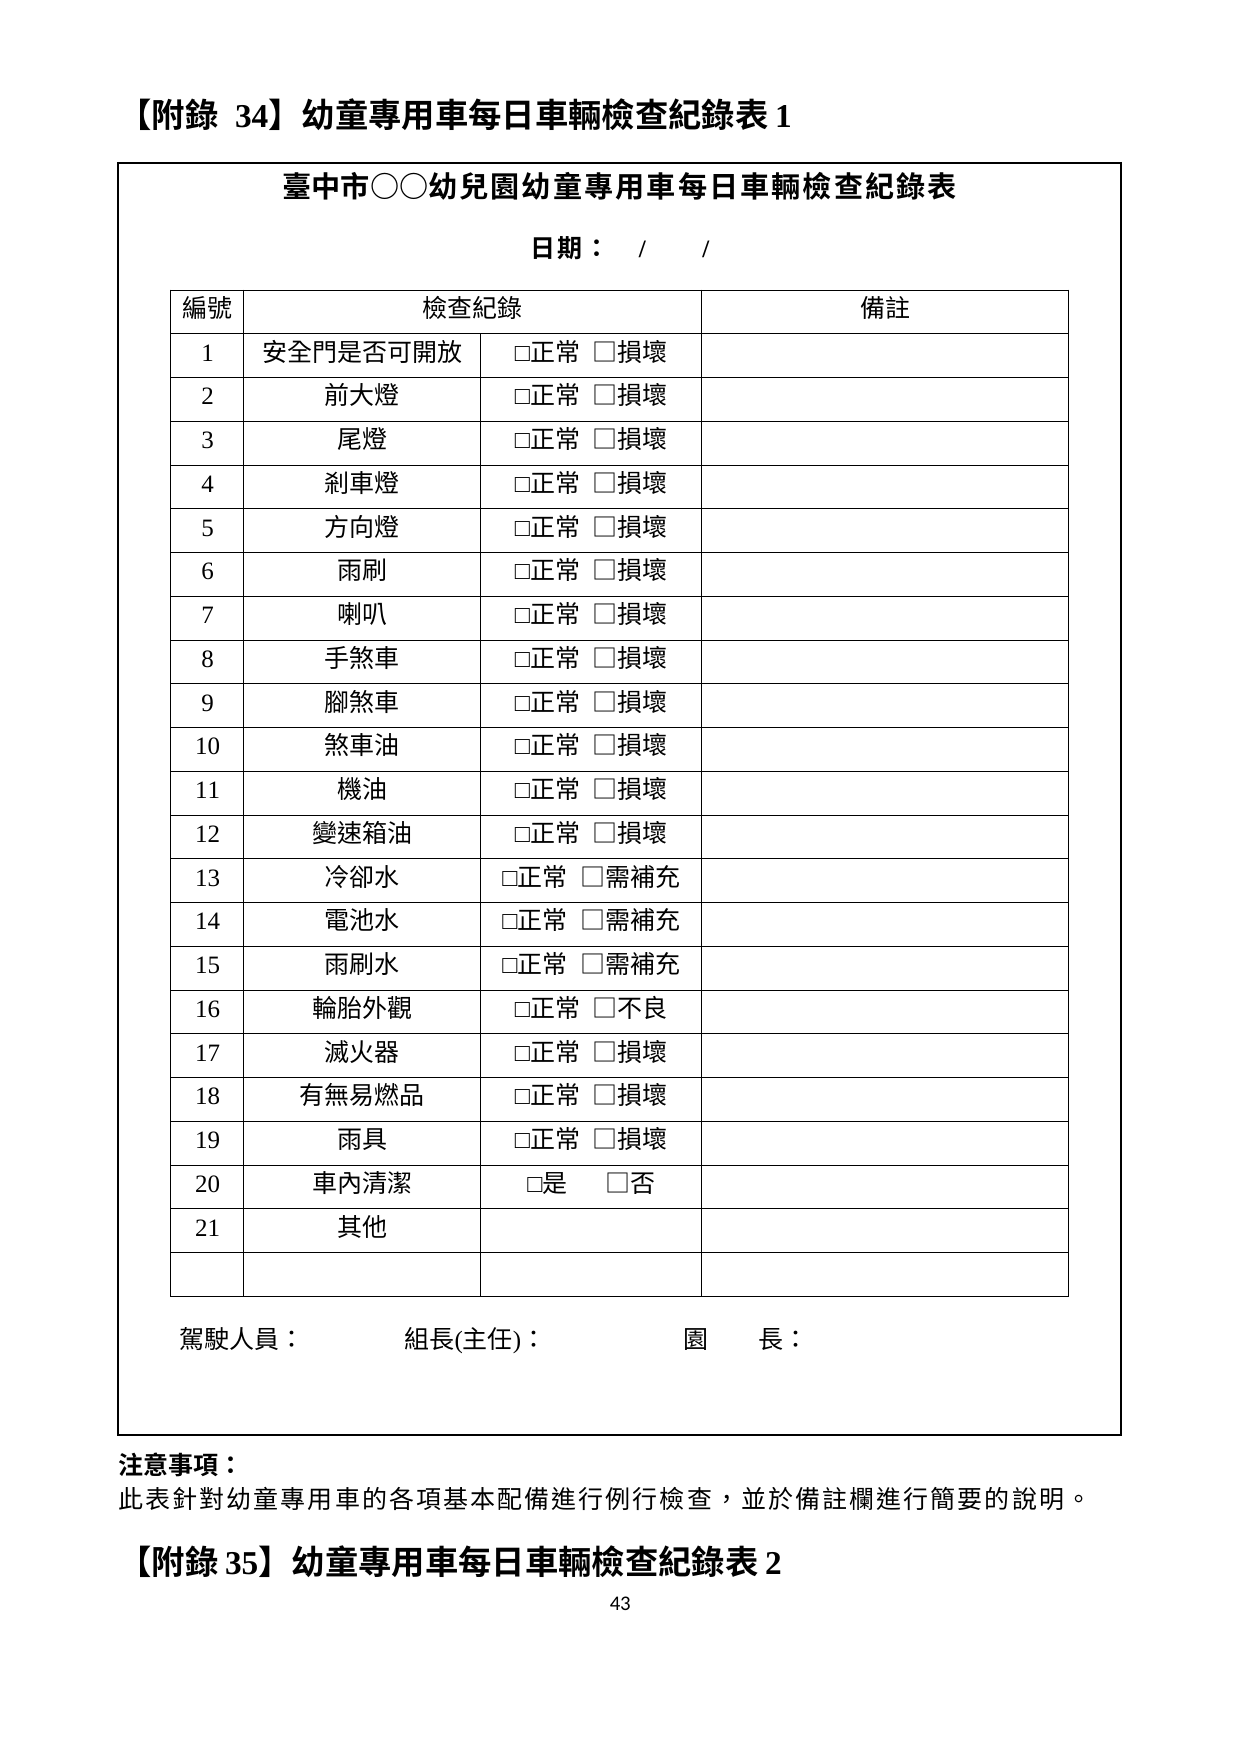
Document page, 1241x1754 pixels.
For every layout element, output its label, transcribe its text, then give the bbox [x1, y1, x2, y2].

table_cell [702, 859, 1068, 902]
table_cell 其他 [244, 1209, 480, 1252]
table_cell 變速箱油 [244, 816, 480, 858]
table_cell □正常 □損壞 [481, 509, 701, 552]
table_header 檢查紀錄 [244, 291, 701, 333]
table_cell 9 [171, 684, 243, 727]
table_header 臺中市○○幼兒園幼童專用車每日車輛檢查紀錄表 日期： / / 駕駛人員： 組長(主任)： 園 長： [119, 164, 1120, 1433]
table_cell □正常 □損壞 [481, 684, 701, 727]
table_cell 17 [171, 1034, 243, 1077]
table_cell 雨刷 [244, 553, 480, 596]
table_cell 雨刷水 [244, 947, 480, 989]
table_cell 15 [171, 947, 243, 989]
table_cell □是 □否 [481, 1166, 701, 1208]
table_cell 喇叭 [244, 597, 480, 639]
table_cell □正常 □損壞 [481, 597, 701, 639]
table_cell □正常 □需補充 [481, 859, 701, 902]
table_cell 6 [171, 553, 243, 596]
table_cell [702, 378, 1068, 421]
table_cell □正常 □損壞 [481, 816, 701, 858]
table_cell 16 [171, 991, 243, 1033]
table_cell [702, 947, 1068, 989]
text 【附錄 34】幼童專用車每日車輛檢查紀錄表1 [118, 89, 1122, 137]
table_cell [702, 466, 1068, 508]
table_cell 輪胎外觀 [244, 991, 480, 1033]
table_header 編號 [171, 291, 243, 333]
table_cell [702, 816, 1068, 858]
table_cell [702, 641, 1068, 683]
table_cell 3 [171, 422, 243, 464]
table_cell □正常 □損壞 [481, 772, 701, 814]
table_cell 7 [171, 597, 243, 639]
table_cell 冷卻水 [244, 859, 480, 902]
table_cell 尾燈 [244, 422, 480, 464]
table_cell [702, 772, 1068, 814]
table_cell [702, 991, 1068, 1033]
table_cell □正常 □損壞 [481, 422, 701, 464]
text 【附錄35】幼童專用車每日車輛檢查紀錄表2 [118, 1548, 1122, 1581]
table_cell [702, 1253, 1068, 1296]
table_cell 腳煞車 [244, 684, 480, 727]
table_cell 8 [171, 641, 243, 683]
table_cell 手煞車 [244, 641, 480, 683]
table_cell [244, 1253, 480, 1296]
table_cell [481, 1253, 701, 1296]
table_cell 11 [171, 772, 243, 814]
table_cell [481, 1209, 701, 1252]
table_cell [702, 1166, 1068, 1208]
table_cell [702, 1034, 1068, 1077]
table_cell □正常 □損壞 [481, 466, 701, 508]
table_cell 剎車燈 [244, 466, 480, 508]
table_cell [702, 553, 1068, 596]
table_cell 10 [171, 728, 243, 771]
table_cell 機油 [244, 772, 480, 814]
table_cell 12 [171, 816, 243, 858]
table_cell 煞車油 [244, 728, 480, 771]
table_cell [702, 903, 1068, 946]
table_cell 安全門是否可開放 [244, 334, 480, 377]
table_cell 18 [171, 1078, 243, 1121]
table_cell 4 [171, 466, 243, 508]
table_cell 20 [171, 1166, 243, 1208]
table_cell □正常 □損壞 [481, 1034, 701, 1077]
table_cell □正常 □損壞 [481, 1122, 701, 1164]
table_cell 5 [171, 509, 243, 552]
text 注意事項： [118, 1448, 1122, 1481]
table_cell 滅火器 [244, 1034, 480, 1077]
table_cell □正常 □需補充 [481, 947, 701, 989]
table_cell □正常 □損壞 [481, 553, 701, 596]
table_cell □正常 □損壞 [481, 728, 701, 771]
table_cell 21 [171, 1209, 243, 1252]
table_cell [171, 1253, 243, 1296]
table_cell 13 [171, 859, 243, 902]
table_cell 方向燈 [244, 509, 480, 552]
table_cell [702, 1122, 1068, 1164]
table_cell □正常 □損壞 [481, 334, 701, 377]
table_cell 14 [171, 903, 243, 946]
table_header 備註 [702, 291, 1068, 333]
table_cell 19 [171, 1122, 243, 1164]
table_cell [702, 1209, 1068, 1252]
table_cell 電池水 [244, 903, 480, 946]
table_cell 前大燈 [244, 378, 480, 421]
table_cell □正常 □損壞 [481, 1078, 701, 1121]
table_cell [702, 334, 1068, 377]
table_cell [702, 728, 1068, 771]
table_cell [702, 509, 1068, 552]
table_cell [702, 422, 1068, 464]
table_cell 雨具 [244, 1122, 480, 1164]
table_cell □正常 □不良 [481, 991, 701, 1033]
table_cell [702, 1078, 1068, 1121]
table_cell □正常 □損壞 [481, 641, 701, 683]
table_cell [702, 597, 1068, 639]
table_cell □正常 □損壞 [481, 378, 701, 421]
table_cell 車內清潔 [244, 1166, 480, 1208]
table_cell 有無易燃品 [244, 1078, 480, 1121]
table_cell 2 [171, 378, 243, 421]
table_cell 1 [171, 334, 243, 377]
table_cell [702, 684, 1068, 727]
table_cell □正常 □需補充 [481, 903, 701, 946]
text 此表針對幼童專用車的各項基本配備進行例行檢查，並於備註欄進行簡要的說明。 [118, 1481, 1122, 1515]
